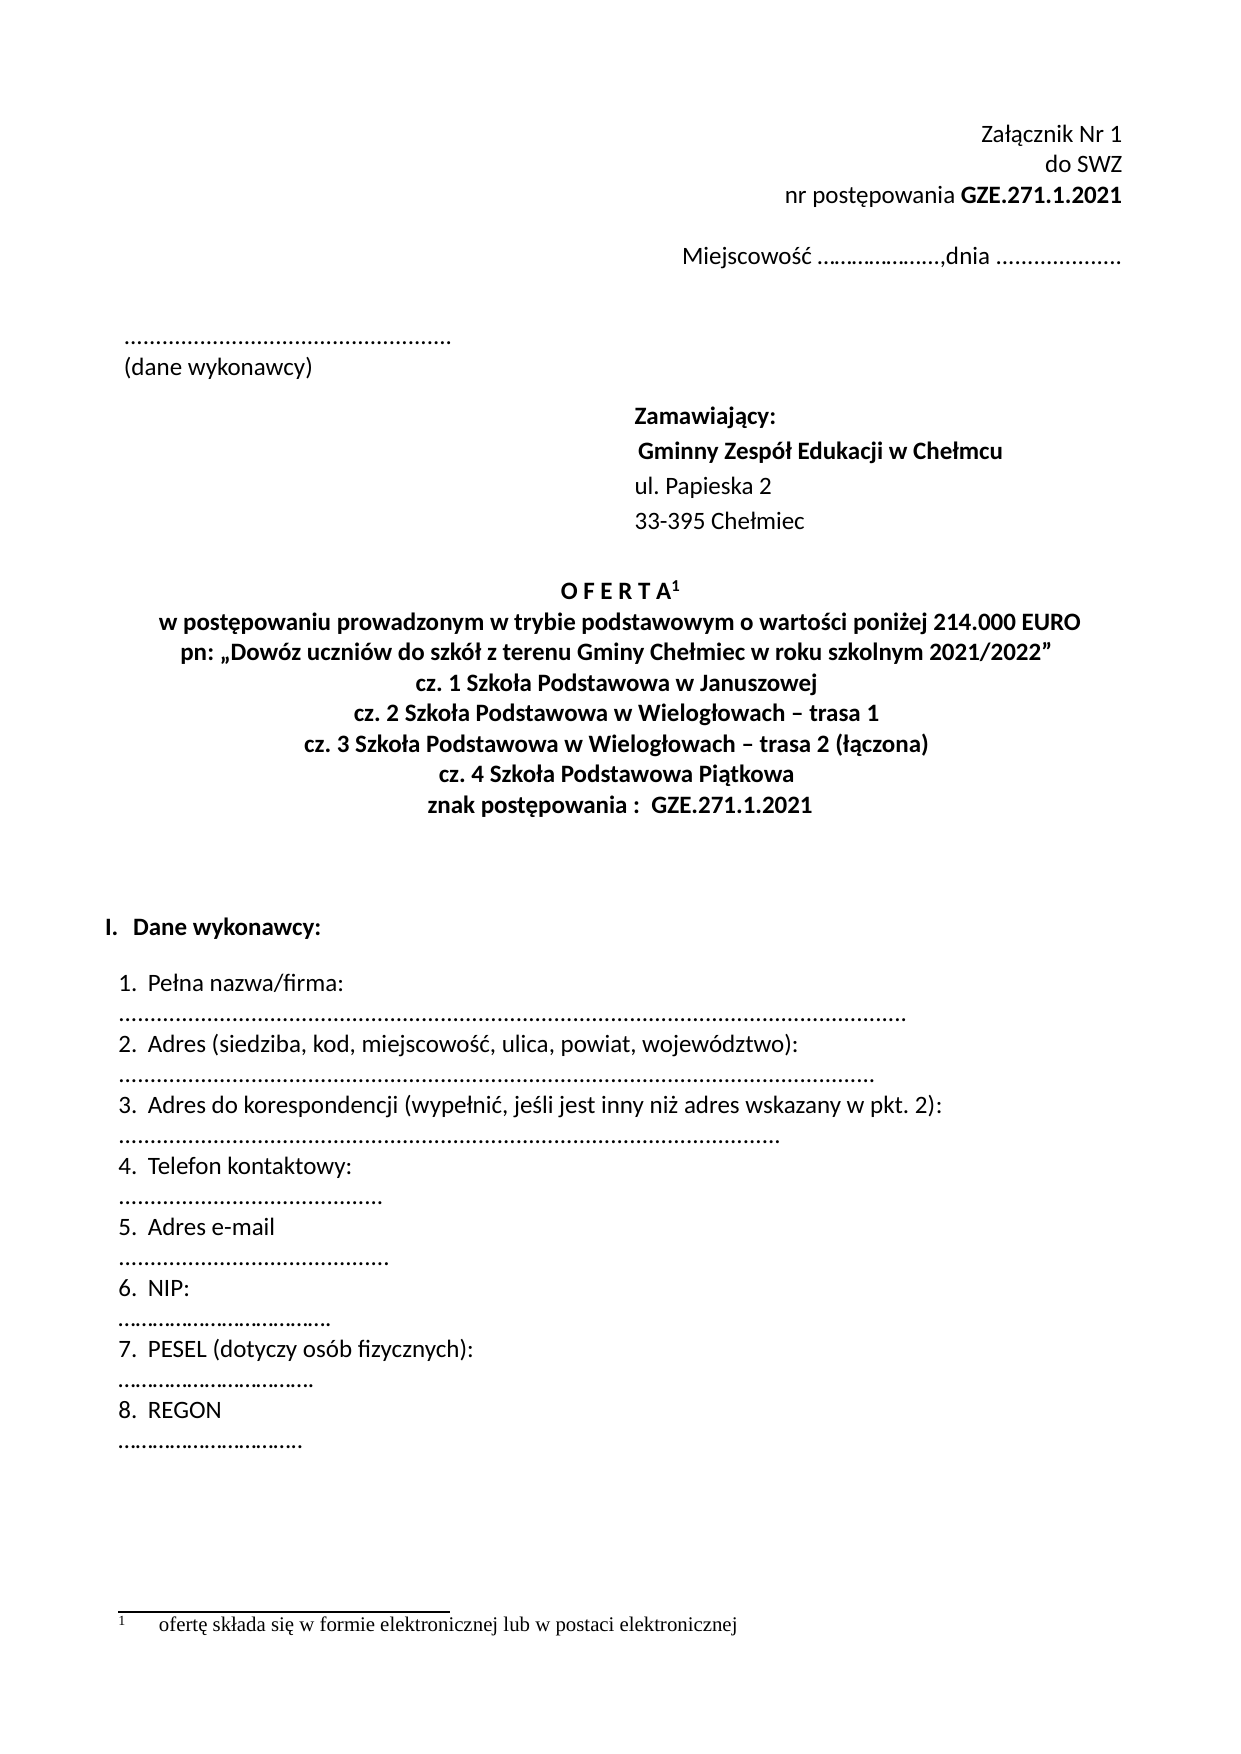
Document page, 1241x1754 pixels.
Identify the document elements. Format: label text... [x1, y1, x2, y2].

text ......................................................................................................... [118, 1119, 1122, 1150]
text ………………………………. [118, 1302, 1122, 1333]
list Pełna nazwa/firma: [118, 967, 1122, 997]
text 33-395 Chełmiec [634, 505, 1122, 536]
list Telefon kontaktowy: [118, 1150, 1122, 1180]
text ………………………….. [118, 1424, 1122, 1455]
text znak postępowania : GZE.271.1.2021 [118, 789, 1122, 819]
text Gminny Zespół Edukacji w Chełmcu [638, 435, 1122, 466]
text cz. 4 Szkoła Podstawowa Piątkowa [118, 758, 1115, 789]
list NIP: [118, 1272, 1122, 1302]
text Załącznik Nr 1 [118, 118, 1122, 149]
text ofertę składa się w formie elektronicznej lub w postaci elektronicznej [118, 1612, 1122, 1636]
list Adres e-mail [118, 1211, 1122, 1241]
list Adres (siedziba, kod, miejscowość, ulica, powiat, województwo): [118, 1028, 1122, 1058]
text ul. Papieska 2 [634, 470, 1122, 501]
text ........................................... [118, 1241, 1122, 1272]
text Miejscowość ………………...,dnia .................... [118, 240, 1122, 271]
text w postępowaniu prowadzonym w trybie podstawowym o wartości poniżej 214.000 EURO [118, 606, 1122, 636]
text .......................................... [118, 1180, 1122, 1211]
text cz. 3 Szkoła Podstawowa w Wielogłowach – trasa 2 (łączona) [118, 728, 1115, 758]
list Dane wykonawcy: [118, 911, 1122, 942]
text ........................................................................................................................ [118, 1058, 1122, 1089]
text (dane wykonawcy) [118, 351, 1122, 381]
text nr postępowania GZE.271.1.2021 [118, 179, 1122, 210]
list PESEL (dotyczy osób fizycznych): [118, 1333, 1122, 1363]
list Adres do korespondencji (wypełnić, jeśli jest inny niż adres wskazany w pkt. 2): [118, 1089, 1122, 1119]
text Zamawiający: [561, 400, 1122, 431]
text ............................................................................................................................. [118, 997, 1122, 1028]
text O F E R T A [118, 575, 1122, 606]
text ……………………………. [118, 1363, 1122, 1394]
text do SWZ [118, 149, 1122, 179]
list REGON [118, 1394, 1122, 1424]
text .................................................... [118, 320, 1122, 351]
text cz. 2 Szkoła Podstawowa w Wielogłowach – trasa 1 [118, 697, 1115, 728]
text pn: „Dowóz uczniów do szkół z terenu Gminy Chełmiec w roku szkolnym 2021/2022” [118, 636, 1115, 667]
text cz. 1 Szkoła Podstawowa w Januszowej [118, 667, 1115, 697]
